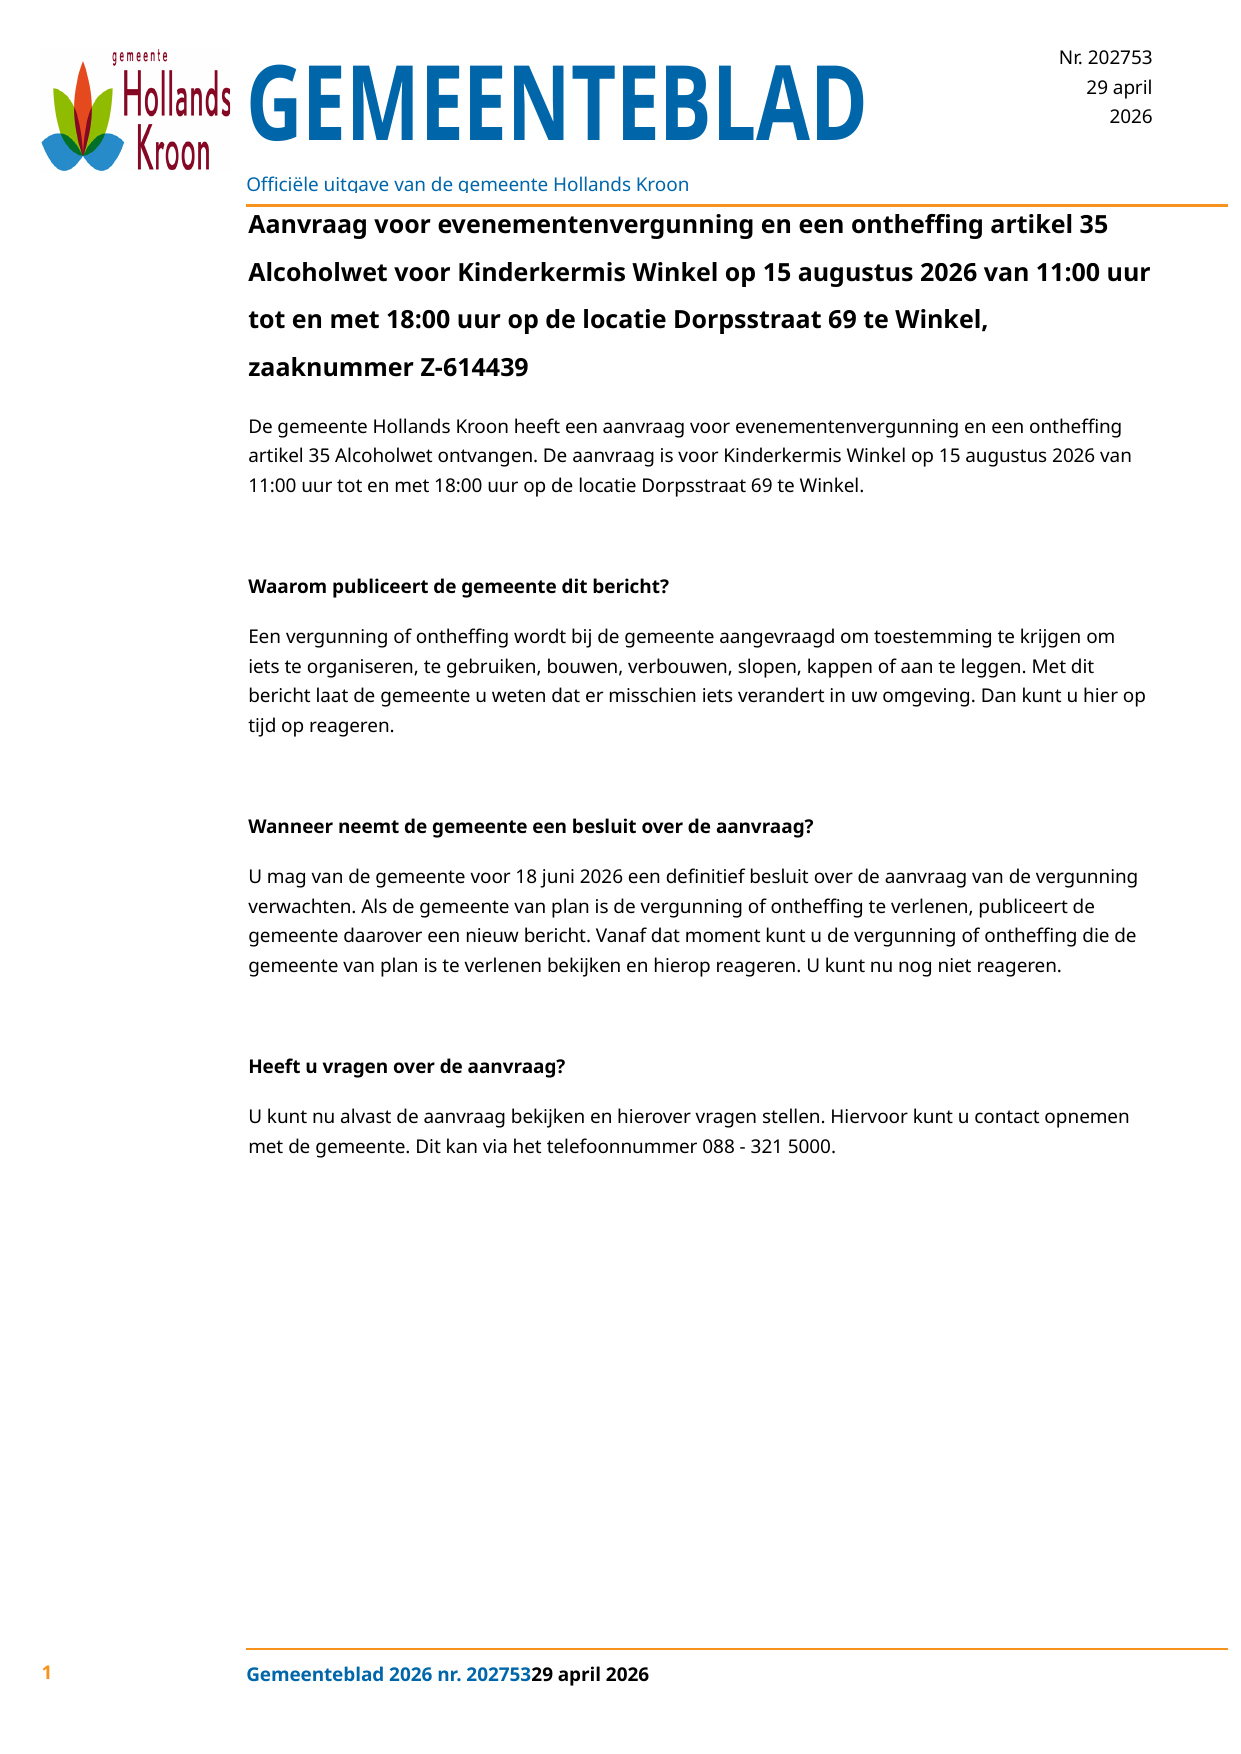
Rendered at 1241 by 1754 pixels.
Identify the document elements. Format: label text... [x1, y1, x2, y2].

text U mag van de gemeente voor 18 juni 2026 een definitief besluit over de aanvraag van de vergunning verwachten. Als de gemeente van plan is de vergunning of ontheffing te verlenen, publiceert de gemeente daarover een nieuw bericht. Vanaf dat moment kunt u de vergunning of ontheffing die de gemeente van plan is te verlenen bekijken en hierop reageren. U kunt nu nog niet reageren. [248, 863, 1152, 978]
text Heeft u vragen over de aanvraag? [248, 1053, 1152, 1079]
picture [41, 47, 231, 172]
text De gemeente Hollands Kroon heeft een aanvraag voor evenementenvergunning en een ontheffing artikel 35 Alcoholwet ontvangen. De aanvraag is voor Kinderkermis Winkel op 15 augustus 2026 van 11:00 uur tot en met 18:00 uur op de locatie Dorpsstraat 69 te Winkel. [248, 413, 1152, 498]
text Waarom publiceert de gemeente dit bericht? [248, 573, 1152, 599]
text Wanneer neemt de gemeente een besluit over de aanvraag? [248, 813, 1152, 839]
text U kunt nu alvast de aanvraag bekijken en hierover vragen stellen. Hiervoor kunt u contact opnemen met de gemeente. Dit kan via het telefoonnummer 088 - 321 5000. [248, 1103, 1152, 1159]
text Een vergunning of ontheffing wordt bij de gemeente aangevraagd om toestemming te krijgen om iets te organiseren, te gebruiken, bouwen, verbouwen, slopen, kappen of aan te leggen. Met dit bericht laat de gemeente u weten dat er misschien iets verandert in uw omgeving. Dan kunt u hier op tijd op reageren. [248, 623, 1152, 738]
text Aanvraag voor evenementenvergunning en een ontheffing artikel 35 Alcoholwet voor Kinderkermis Winkel op 15 augustus 2026 van 11:00 uur tot en met 18:00 uur op de locatie Dorpsstraat 69 te Winkel, zaaknummer Z-614439 [248, 207, 1152, 384]
